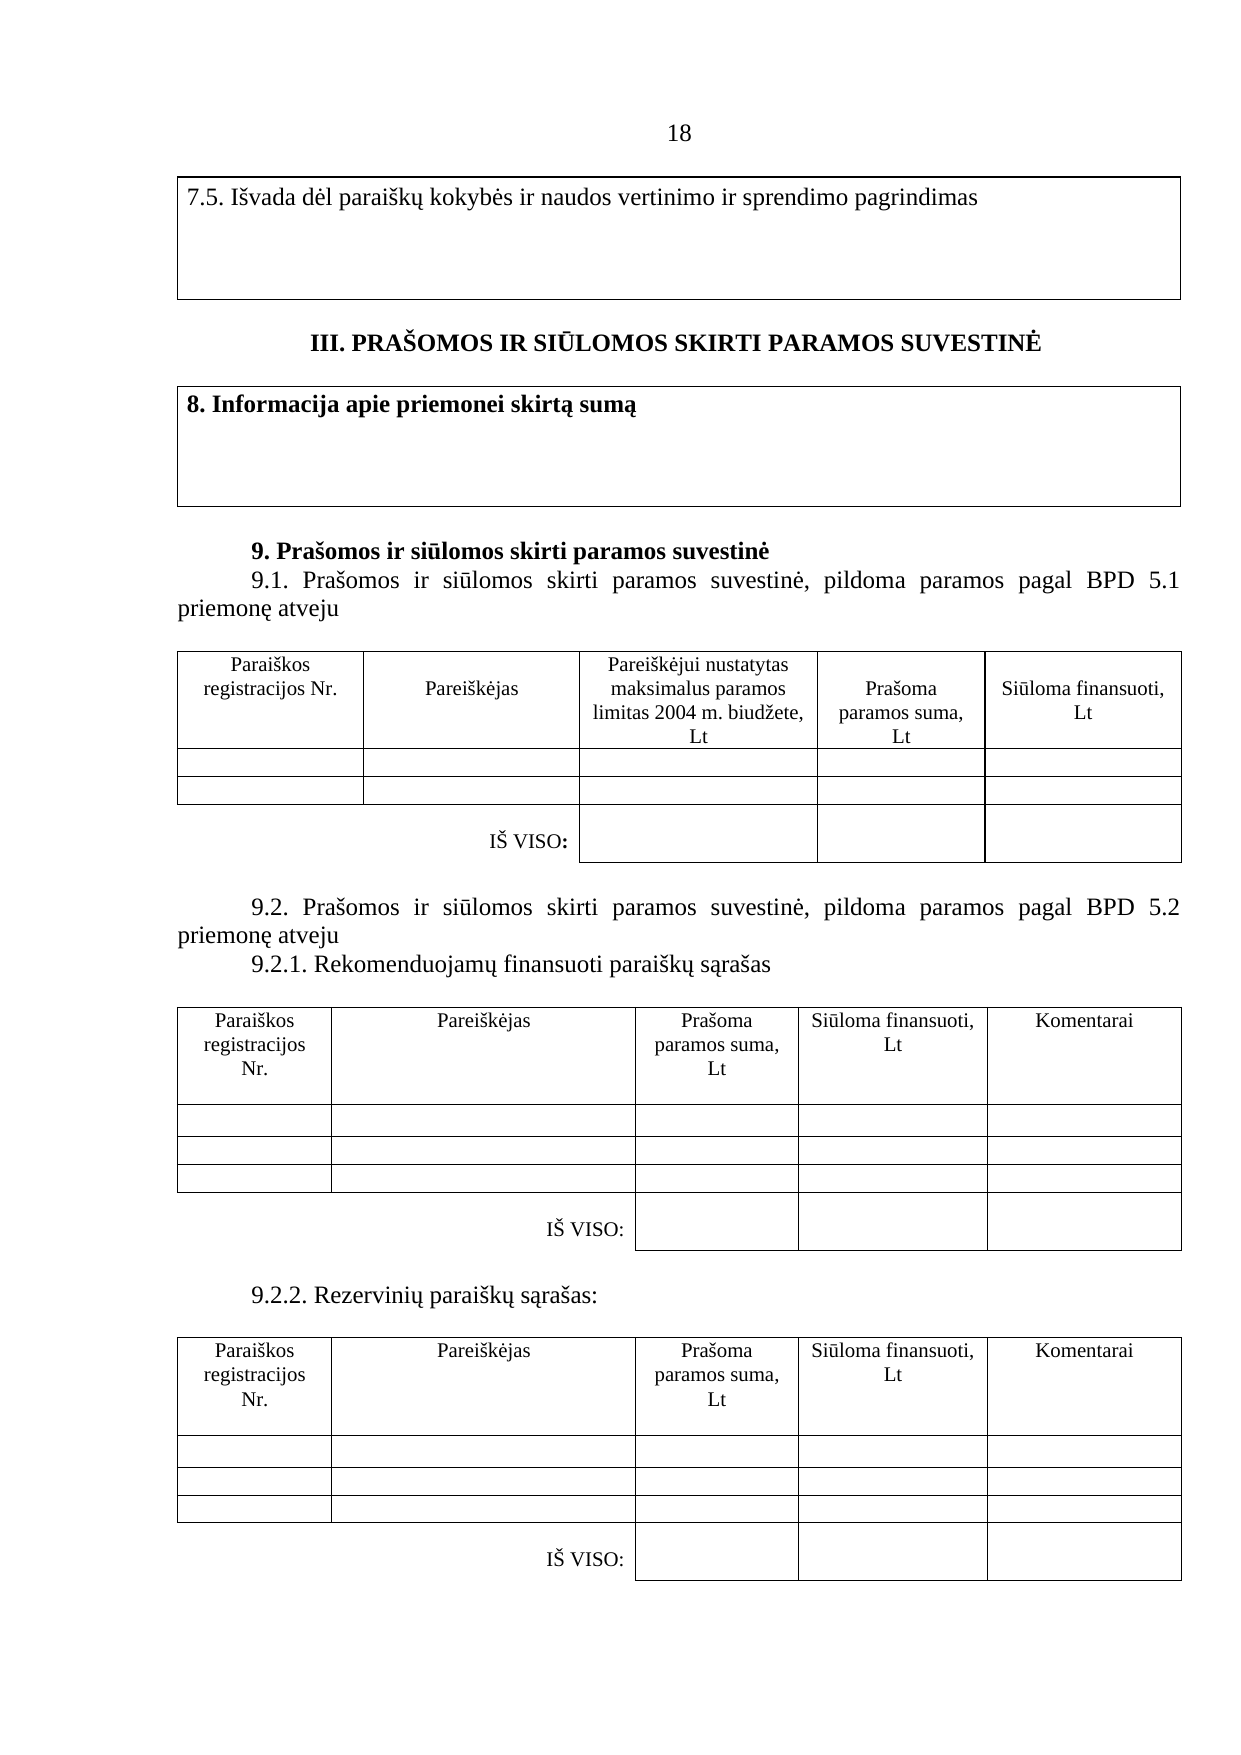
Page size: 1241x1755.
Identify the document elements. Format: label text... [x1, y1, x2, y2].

table_cell [332, 1436, 635, 1467]
text 9.2. Prašomos ir siūlomos skirti paramos suvestinė, pildoma paramos pagal BPD 5.2 priemonę atveju [177, 892, 1181, 949]
table_cell [799, 1523, 987, 1580]
table_cell [636, 1496, 798, 1522]
table_cell [332, 1137, 635, 1164]
table_header Komentarai [988, 1338, 1181, 1434]
table_cell [988, 1436, 1181, 1467]
table_cell [332, 1496, 635, 1522]
table_cell [580, 777, 817, 804]
table_header Paraiškos registracijos Nr. [178, 1338, 331, 1434]
table_cell [580, 805, 817, 862]
table_cell IŠ VISO: [332, 1193, 635, 1250]
table_cell [988, 1105, 1181, 1136]
table_cell [332, 1165, 635, 1192]
table_cell [988, 1468, 1181, 1494]
table_cell [178, 1105, 331, 1136]
table_cell [636, 1436, 798, 1467]
table_cell [986, 749, 1181, 776]
table_cell [636, 1105, 798, 1136]
table_cell [177, 1193, 332, 1250]
table_cell [799, 1468, 987, 1494]
table_header Prašoma paramos suma, Lt [636, 1008, 798, 1104]
table_header Prašoma paramos suma, Lt [636, 1338, 798, 1434]
table_cell [178, 777, 363, 804]
table_cell [636, 1137, 798, 1164]
table_cell [986, 805, 1181, 862]
table_cell [988, 1523, 1181, 1580]
table_cell [332, 1468, 635, 1494]
table_cell [332, 1105, 635, 1136]
table_cell [988, 1496, 1181, 1522]
table_header Siūloma finansuoti, Lt [986, 652, 1181, 748]
table_cell [986, 777, 1181, 804]
table_header Pareiškėjui nustatytas maksimalus paramos limitas 2004 m. biudžete, Lt [580, 652, 817, 748]
text 9.1. Prašomos ir siūlomos skirti paramos suvestinė, pildoma paramos pagal BPD 5.1 priemonę atveju [177, 565, 1181, 622]
table_cell [988, 1137, 1181, 1164]
table_cell [799, 1496, 987, 1522]
table_cell [178, 1165, 331, 1192]
text 8. Informacija apie priemonei skirtą sumą [178, 387, 1180, 418]
text 9.2.2. Rezervinių paraiškų sąrašas: [177, 1280, 1181, 1308]
table_cell IŠ VISO: [332, 1523, 635, 1580]
table_header Paraiškos registracijos Nr. [178, 652, 363, 748]
table_cell [178, 1468, 331, 1494]
table_cell [178, 749, 363, 776]
table_cell [178, 1436, 331, 1467]
table_header Siūloma finansuoti, Lt [799, 1008, 987, 1104]
text III. PRAŠOMOS IR SIŪLOMOS SKIRTI PARAMOS SUVESTINĖ [177, 328, 1181, 357]
table_cell [177, 1523, 332, 1580]
table_cell [799, 1165, 987, 1192]
table_cell [636, 1523, 798, 1580]
table_cell [799, 1193, 987, 1250]
table_cell [988, 1165, 1181, 1192]
table_cell [988, 1193, 1181, 1250]
table_header Paraiškos registracijos Nr. [178, 1008, 331, 1104]
table_cell [636, 1165, 798, 1192]
table_header Prašoma paramos suma, Lt [818, 652, 984, 748]
table_header Siūloma finansuoti, Lt [799, 1338, 987, 1434]
table_cell [364, 749, 579, 776]
table_cell [818, 749, 984, 776]
table_cell [636, 1193, 798, 1250]
text 7.5. Išvada dėl paraiškų kokybės ir naudos vertinimo ir sprendimo pagrindimas [178, 178, 1180, 210]
table_cell [799, 1436, 987, 1467]
table_header Komentarai [988, 1008, 1181, 1104]
table_cell [178, 1496, 331, 1522]
table_cell IŠ VISO: [364, 805, 579, 862]
table_cell [799, 1137, 987, 1164]
table_header Pareiškėjas [332, 1338, 635, 1434]
table_cell [818, 777, 984, 804]
table_cell [799, 1105, 987, 1136]
table_cell [177, 805, 363, 862]
text 9. Prašomos ir siūlomos skirti paramos suvestinė [177, 536, 1181, 565]
table_cell [818, 805, 984, 862]
table_cell [178, 1137, 331, 1164]
table_header Pareiškėjas [364, 652, 579, 748]
table_cell [636, 1468, 798, 1494]
table_cell [580, 749, 817, 776]
text 9.2.1. Rekomenduojamų finansuoti paraiškų sąrašas [177, 949, 1181, 978]
table_cell [364, 777, 579, 804]
table_header Pareiškėjas [332, 1008, 635, 1104]
